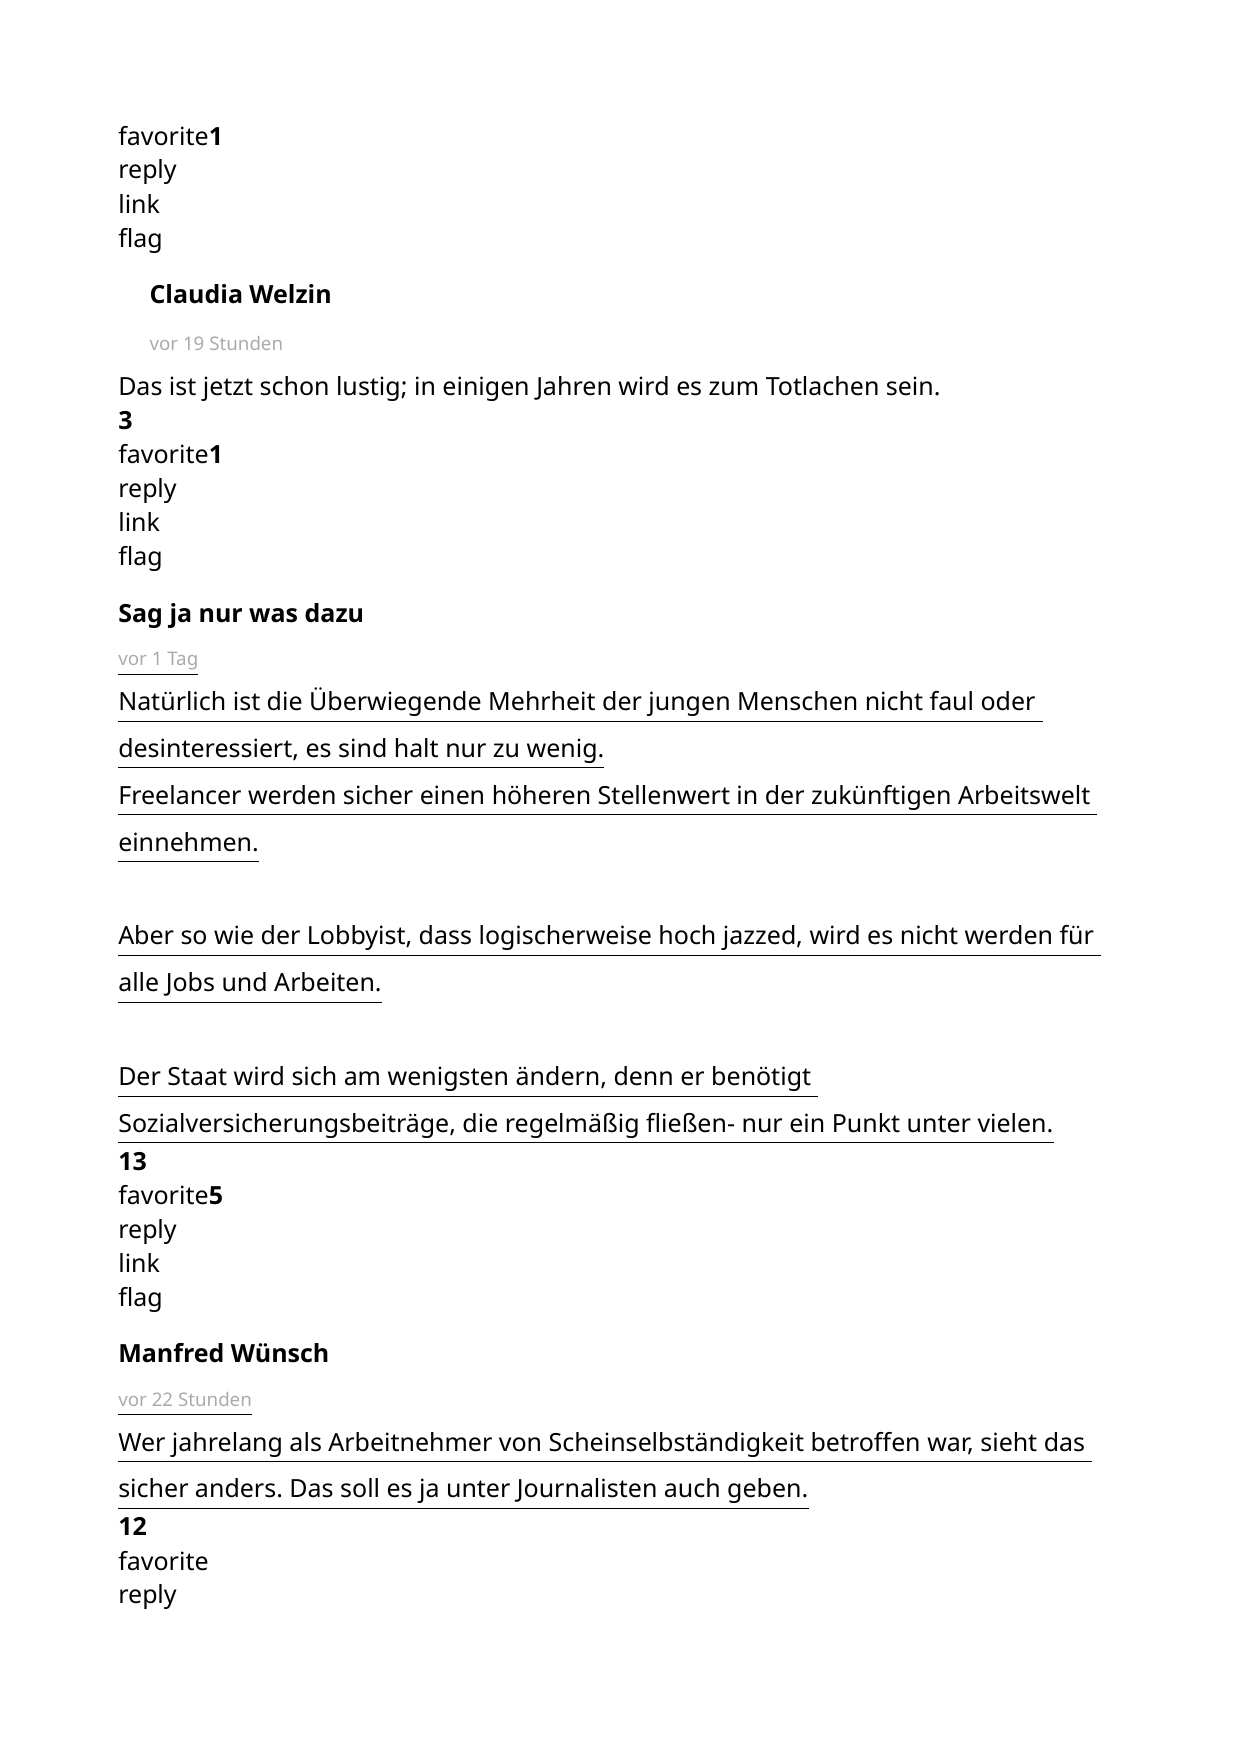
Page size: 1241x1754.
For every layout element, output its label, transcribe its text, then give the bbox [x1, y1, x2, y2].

text link [118, 1246, 1122, 1280]
text 3 [118, 403, 1122, 437]
text reply [118, 1577, 1122, 1611]
text favorite5 [118, 1177, 1122, 1212]
text link [118, 186, 1122, 220]
text Claudia Welzin [149, 270, 1114, 311]
text reply [118, 1212, 1122, 1246]
text reply [118, 471, 1122, 505]
text 12 [118, 1509, 1122, 1543]
text Das ist jetzt schon lustig; in einigen Jahren wird es zum Totlachen sein. [118, 356, 1122, 403]
text Wer jahrelang als Arbeitnehmer von Scheinselbständigkeit betroffen war, sieht das sicher anders. Das soll es ja unter Journalisten auch geben. [118, 1415, 1122, 1509]
text vor 19 Stunden [149, 326, 1122, 356]
text link [118, 505, 1122, 539]
text vor 22 Stunden [118, 1386, 1122, 1415]
text 13 [118, 1143, 1122, 1177]
text Manfred Wünsch [118, 1329, 1114, 1370]
text favorite1 [118, 118, 1122, 152]
text flag [118, 1280, 1122, 1314]
text reply [118, 152, 1122, 186]
text flag [118, 539, 1122, 573]
text favorite [118, 1543, 1122, 1577]
text flag [118, 220, 1122, 254]
text Sag ja nur was dazu [118, 589, 1114, 629]
text Natürlich ist die Überwiegende Mehrheit der jungen Menschen nicht faul oder desinteressiert, es sind halt nur zu wenig. Freelancer werden sicher einen höheren Stellenwert in der zukünftigen Arbeitswelt einnehmen. Aber so wie der Lobbyist, dass logischerweise hoch jazzed, wird es nicht werden für alle Jobs und Arbeiten. Der Staat wird sich am wenigsten ändern, denn er benötigt Sozialversicherungsbeiträge, die regelmäßig fließen- nur ein Punkt unter vielen. [118, 675, 1122, 1143]
text favorite1 [118, 437, 1122, 471]
text vor 1 Tag [118, 645, 1122, 675]
